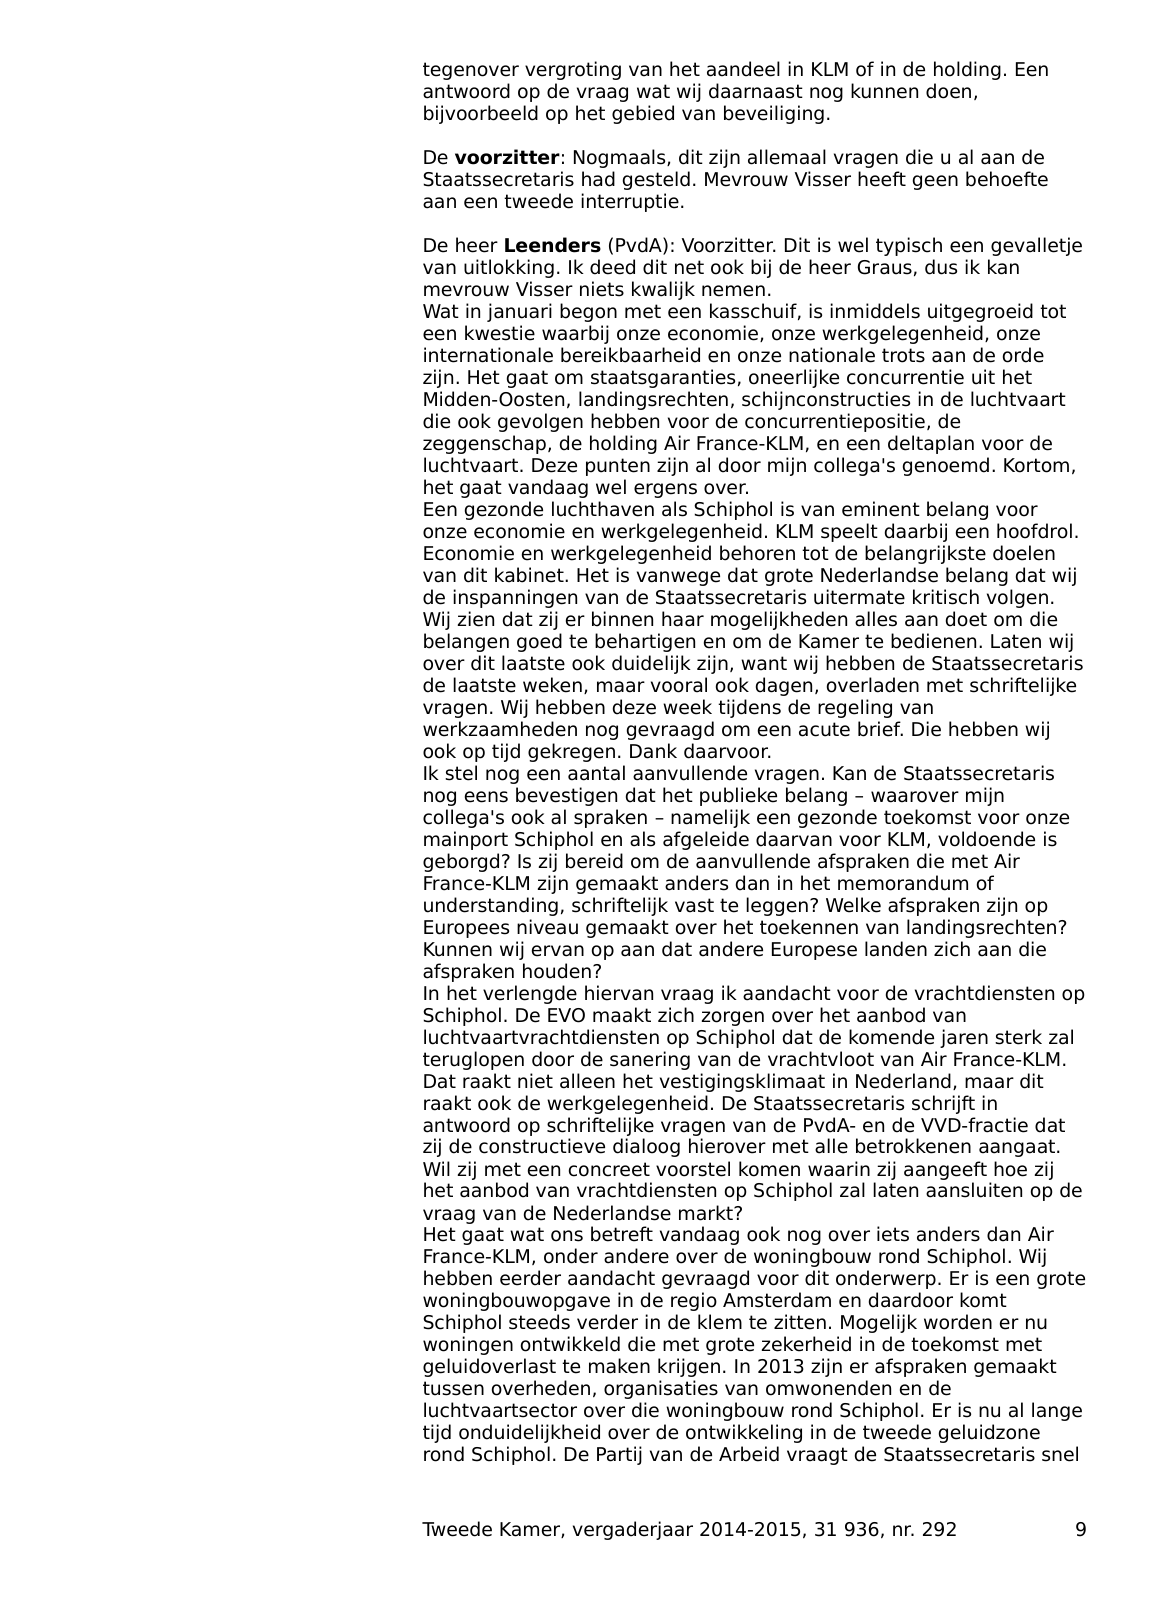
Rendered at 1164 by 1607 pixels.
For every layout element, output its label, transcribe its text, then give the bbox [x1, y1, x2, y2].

text Ik stel nog een aantal aanvullende vragen. Kan de Staatssecretaris nog eens bevestigen dat het publieke belang – waarover mijn collega's ook al spraken – namelijk een gezonde toekomst voor onze mainport Schiphol en als afgeleide daarvan voor KLM, voldoende is geborgd? Is zij bereid om de aanvullende afspraken die met Air France-KLM zijn gemaakt anders dan in het memorandum of understanding, schriftelijk vast te leggen? Welke afspraken zijn op Europees niveau gemaakt over het toekennen van landingsrechten? Kunnen wij ervan op aan dat andere Europese landen zich aan die afspraken houden? [422, 763, 1087, 983]
text Het gaat wat ons betreft vandaag ook nog over iets anders dan Air France-KLM, onder andere over de woningbouw rond Schiphol. Wij hebben eerder aandacht gevraagd voor dit onderwerp. Er is een grote woningbouwopgave in de regio Amsterdam en daardoor komt Schiphol steeds verder in de klem te zitten. Mogelijk worden er nu woningen ontwikkeld die met grote zekerheid in de toekomst met geluidoverlast te maken krijgen. In 2013 zijn er afspraken gemaakt tussen overheden, organisaties van omwonenden en de luchtvaartsector over die woningbouw rond Schiphol. Er is nu al lange tijd onduidelijkheid over de ontwikkeling in de tweede geluidzone rond Schiphol. De Partij van de Arbeid vraagt de Staatssecretaris snel [422, 1224, 1087, 1466]
text Een gezonde luchthaven als Schiphol is van eminent belang voor onze economie en werkgelegenheid. KLM speelt daarbij een hoofdrol. Economie en werkgelegenheid behoren tot de belangrijkste doelen van dit kabinet. Het is vanwege dat grote Nederlandse belang dat wij de inspanningen van de Staatssecretaris uitermate kritisch volgen. Wij zien dat zij er binnen haar mogelijkheden alles aan doet om die belangen goed te behartigen en om de Kamer te bedienen. Laten wij over dit laatste ook duidelijk zijn, want wij hebben de Staatssecretaris de laatste weken, maar vooral ook dagen, overladen met schriftelijke vragen. Wij hebben deze week tijdens de regeling van werkzaamheden nog gevraagd om een acute brief. Die hebben wij ook op tijd gekregen. Dank daarvoor. [422, 499, 1087, 763]
text De heer Leenders (PvdA): Voorzitter. Dit is wel typisch een gevalletje van uitlokking. Ik deed dit net ook bij de heer Graus, dus ik kan mevrouw Visser niets kwalijk nemen. [422, 235, 1087, 301]
text De voorzitter: Nogmaals, dit zijn allemaal vragen die u al aan de Staatssecretaris had gesteld. Mevrouw Visser heeft geen behoefte aan een tweede interruptie. [422, 147, 1087, 213]
text In het verlengde hiervan vraag ik aandacht voor de vrachtdiensten op Schiphol. De EVO maakt zich zorgen over het aanbod van luchtvaartvrachtdiensten op Schiphol dat de komende jaren sterk zal teruglopen door de sanering van de vrachtvloot van Air France-KLM. Dat raakt niet alleen het vestigingsklimaat in Nederland, maar dit raakt ook de werkgelegenheid. De Staatssecretaris schrijft in antwoord op schriftelijke vragen van de PvdA- en de VVD-fractie dat zij de constructieve dialoog hierover met alle betrokkenen aangaat. Wil zij met een concreet voorstel komen waarin zij aangeeft hoe zij het aanbod van vrachtdiensten op Schiphol zal laten aansluiten op de vraag van de Nederlandse markt? [422, 983, 1087, 1224]
text tegenover vergroting van het aandeel in KLM of in de holding. Een antwoord op de vraag wat wij daarnaast nog kunnen doen, bijvoorbeeld op het gebied van beveiliging. [422, 59, 1087, 125]
text Wat in januari begon met een kasschuif, is inmiddels uitgegroeid tot een kwestie waarbij onze economie, onze werkgelegenheid, onze internationale bereikbaarheid en onze nationale trots aan de orde zijn. Het gaat om staatsgaranties, oneerlijke concurrentie uit het Midden-Oosten, landingsrechten, schijnconstructies in de luchtvaart die ook gevolgen hebben voor de concurrentiepositie, de zeggenschap, de holding Air France-KLM, en een deltaplan voor de luchtvaart. Deze punten zijn al door mijn collega's genoemd. Kortom, het gaat vandaag wel ergens over. [422, 301, 1087, 499]
